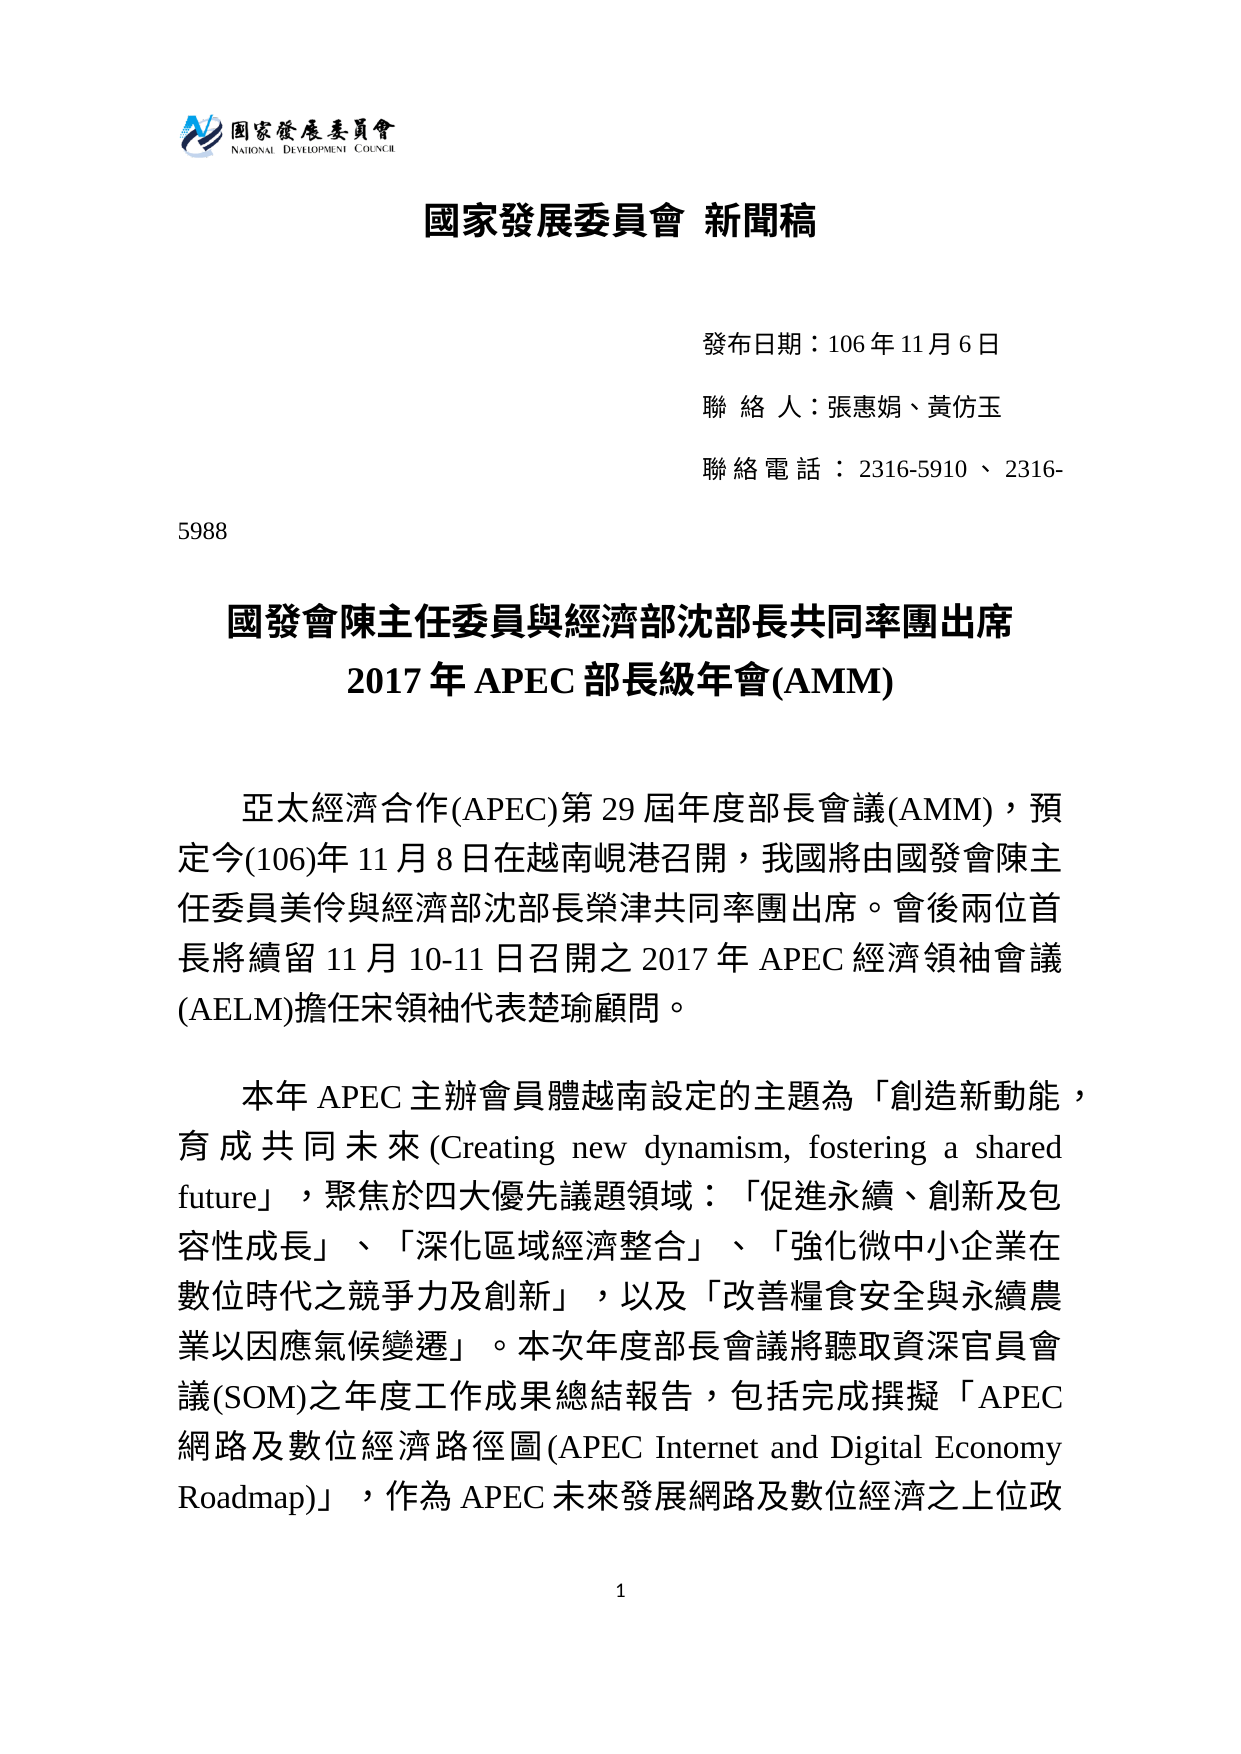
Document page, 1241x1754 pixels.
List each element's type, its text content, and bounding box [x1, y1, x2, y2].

text 發布日期：106年11月6日 [177, 301, 1063, 364]
text 國家發展委員會 新聞稿 [177, 176, 1063, 239]
text 本年APEC主辦會員體越南設定的主題為「創造新動能，育成共同未來(Creating new dynamism, fostering a shared future」，聚焦於四大優先議題領域：「促進永續、創新及包容性成長」、「深化區域經濟整合」、「強化微中小企業在數位時代之競爭力及創新」，以及「改善糧食安全與永續農業以因應氣候變遷」。本次年度部長會議將聽取資深官員會議(SOM)之年度工作成果總結報告，包括完成撰擬「APEC網路及數位經濟路徑圖(APEC Internet and Digital Economy Roadmap)」，作為APEC未來發展網路及數位經濟之上位政策指導原則；以及各項專業部長會議與高階政策對話(貿易、中小企業、交通、財金、人力資源、永續觀光、糧食安全與永續農業、婦女與經濟等)之成果，如：發布「數位時代下人力資源發展架構」，作為因應科技變遷之人力資源發展政策指導等。 [177, 1068, 1063, 1518]
text 亞太經濟合作(APEC)第29屆年度部長會議(AMM)，預定今(106)年11月8日在越南峴港召開，我國將由國發會陳主任委員美伶與經濟部沈部長榮津共同率團出席。會後兩位首長將續留11月10-11日召開之2017年APEC經濟領袖會議(AELM)擔任宋領袖代表楚瑜顧問。 [177, 781, 1063, 1031]
text 聯絡電話：2316-5910、2316-5988 [177, 426, 1063, 551]
text 國發會陳主任委員與經濟部沈部長共同率團出席 [177, 589, 1063, 647]
text 聯 絡 人：張惠娟、黃仿玉 [177, 364, 1063, 426]
text 2017年APEC部長級年會(AMM) [177, 647, 1063, 706]
